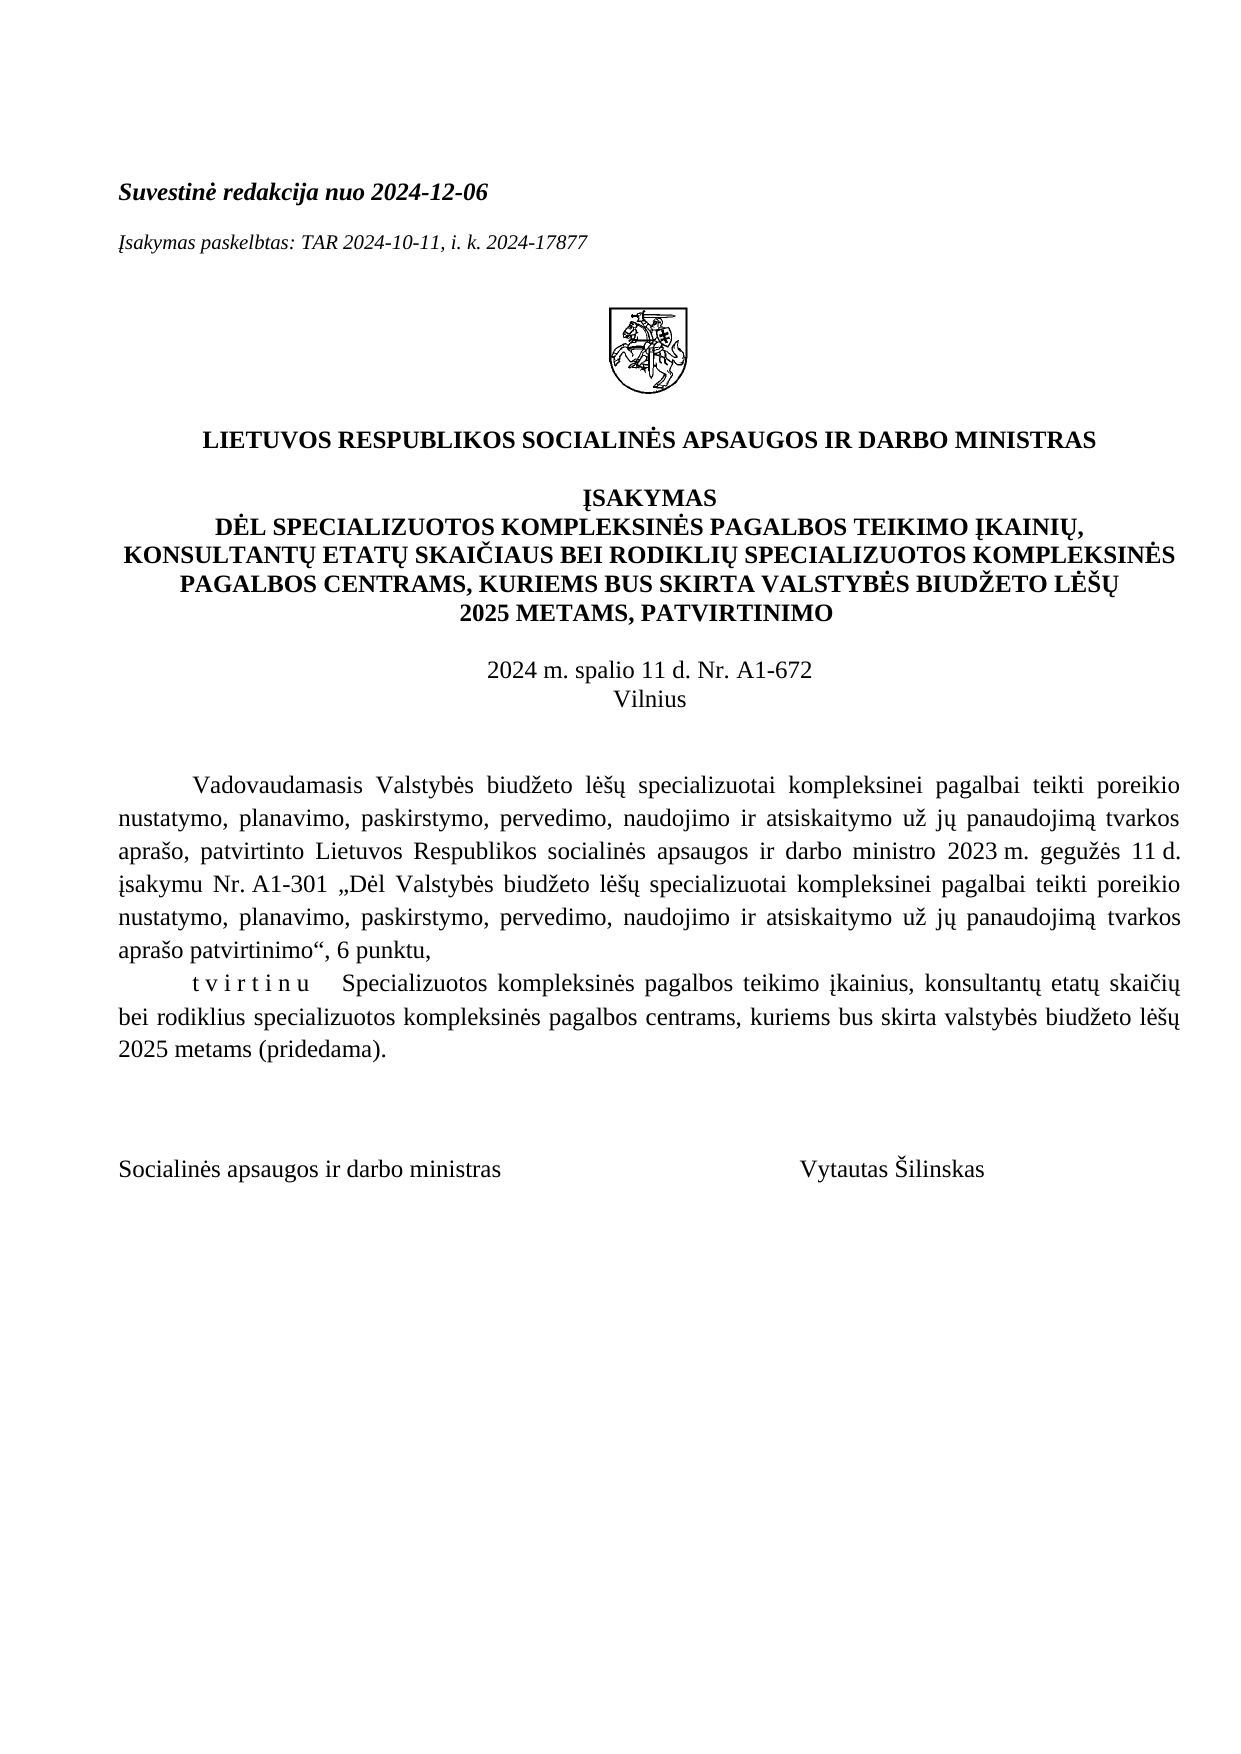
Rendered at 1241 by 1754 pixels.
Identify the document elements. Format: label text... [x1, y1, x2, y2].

text Įsakymas paskelbtas: TAR 2024-10-11, i. k. 2024-17877 [118, 230, 1181, 254]
text Vadovaudamasis Valstybės biudžeto lėšų specializuotai kompleksinei pagalbai teikti poreikio nustatymo, planavimo, paskirstymo, pervedimo, naudojimo ir atsiskaitymo už jų panaudojimą tvarkos aprašo, patvirtinto Lietuvos Respublikos socialinės apsaugos ir darbo ministro 2023 m. gegužės 11 d. įsakymu Nr. A1-301 „Dėl Valstybės biudžeto lėšų specializuotai kompleksinei pagalbai teikti poreikio nustatymo, planavimo, paskirstymo, pervedimo, naudojimo ir atsiskaitymo už jų panaudojimą tvarkos aprašo patvirtinimo“, 6 punktu, [118, 770, 1181, 964]
text LIETUVOS RESPUBLIKOS SOCIALINĖS APSAUGOS IR DARBO MINISTRAS [118, 425, 1181, 454]
text Suvestinė redakcija nuo 2024-12-06 [118, 177, 1181, 206]
text Socialinės apsaugos ir darbo ministras Vytautas Šilinskas [118, 1154, 1181, 1183]
text DĖL Specializuotos kompleksinės pagalbos teikimo įkainiŲ, konsultantų etatų skaičiaus bei rodikliŲ specializuotos kompleksinės pagalbos centrams, kuriems bus skirtA valstybės biudžeto lėšŲ 2025 metams, PATVIRTINIMO [118, 512, 1181, 627]
text Vilnius [118, 684, 1181, 713]
text tvirtinu Specializuotos kompleksinės pagalbos teikimo įkainius, konsultantų etatų skaičių bei rodiklius specializuotos kompleksinės pagalbos centrams, kuriems bus skirta valstybės biudžeto lėšų 2025 metams (pridedama). [118, 968, 1181, 1063]
text ĮSAKYMAS [118, 483, 1181, 512]
text 2024 m. spalio 11 d. Nr. A1-672 [118, 655, 1181, 684]
